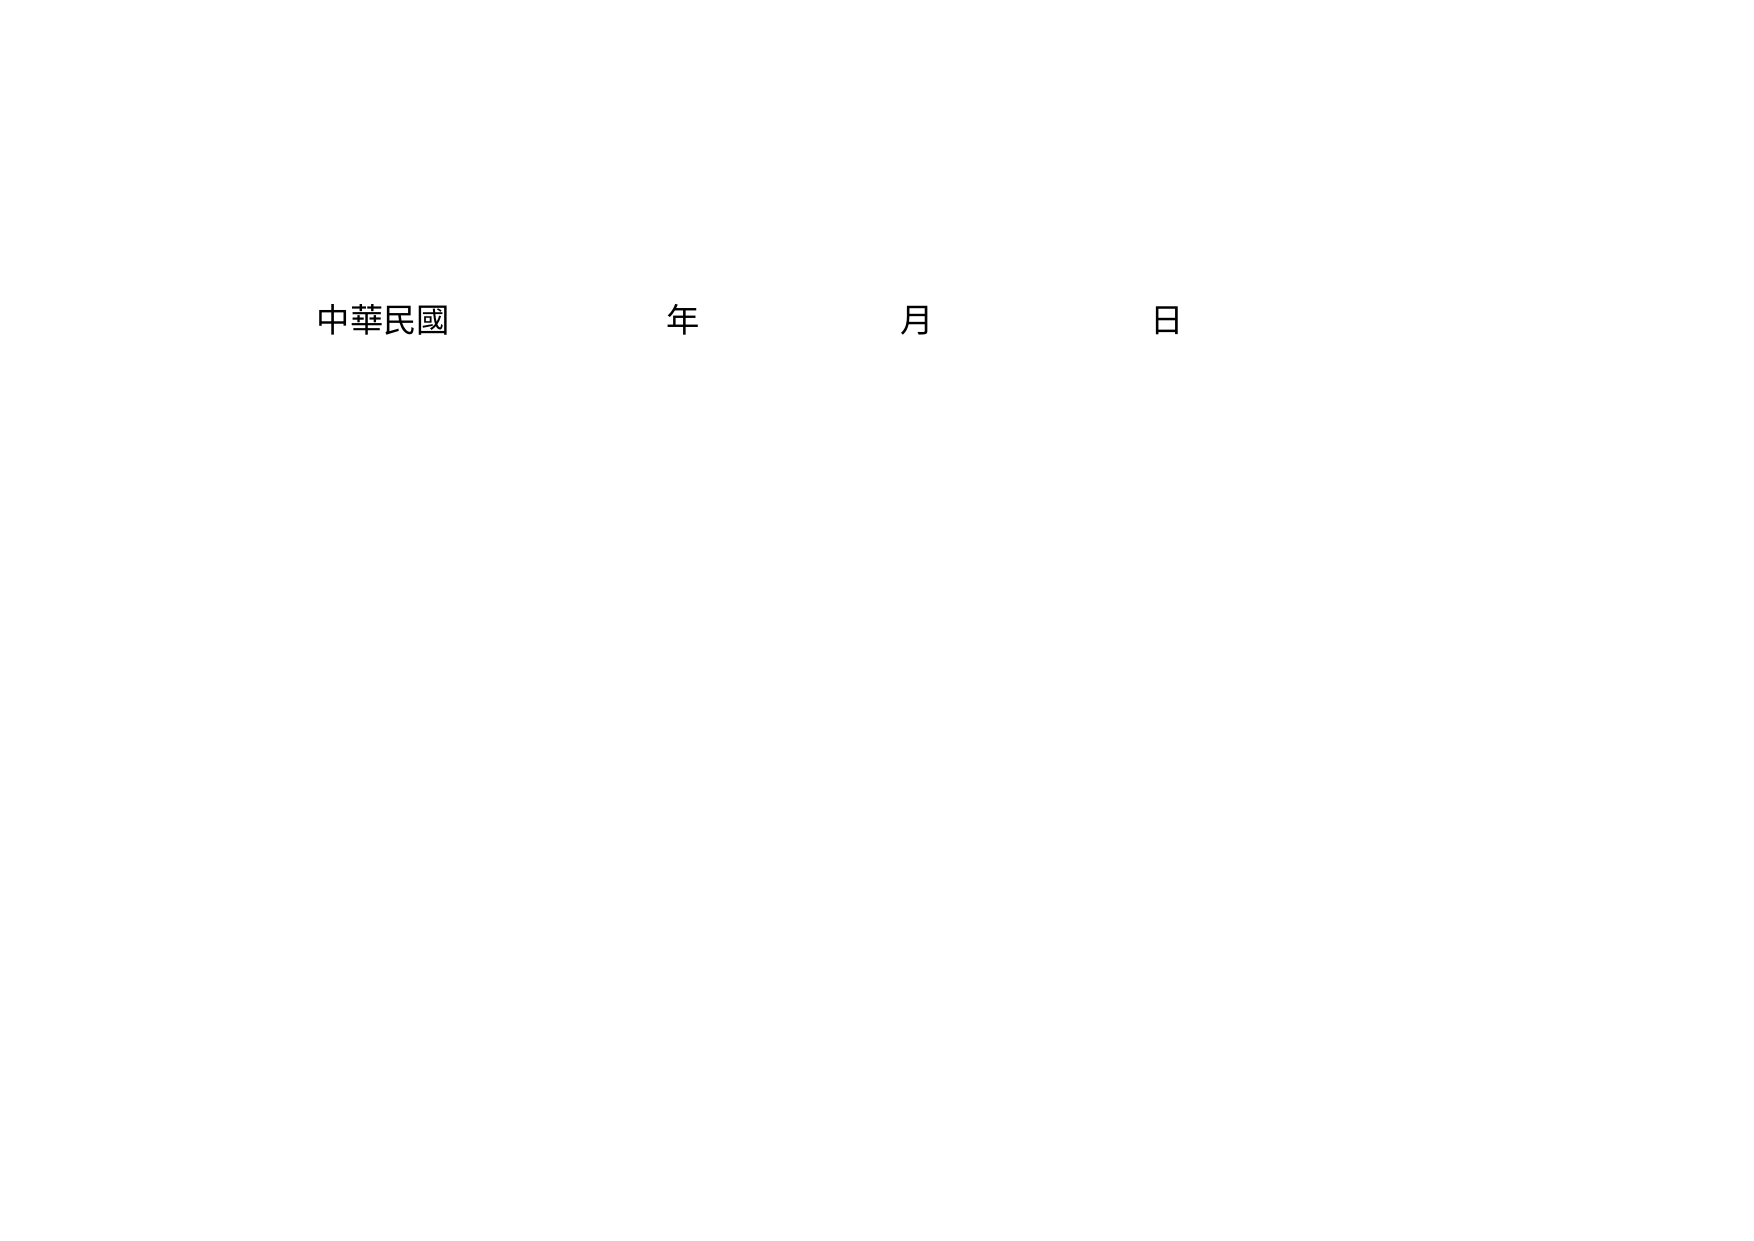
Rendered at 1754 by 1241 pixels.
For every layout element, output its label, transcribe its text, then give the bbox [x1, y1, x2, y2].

text 中華民國 年 月 日 [150, 276, 1604, 339]
